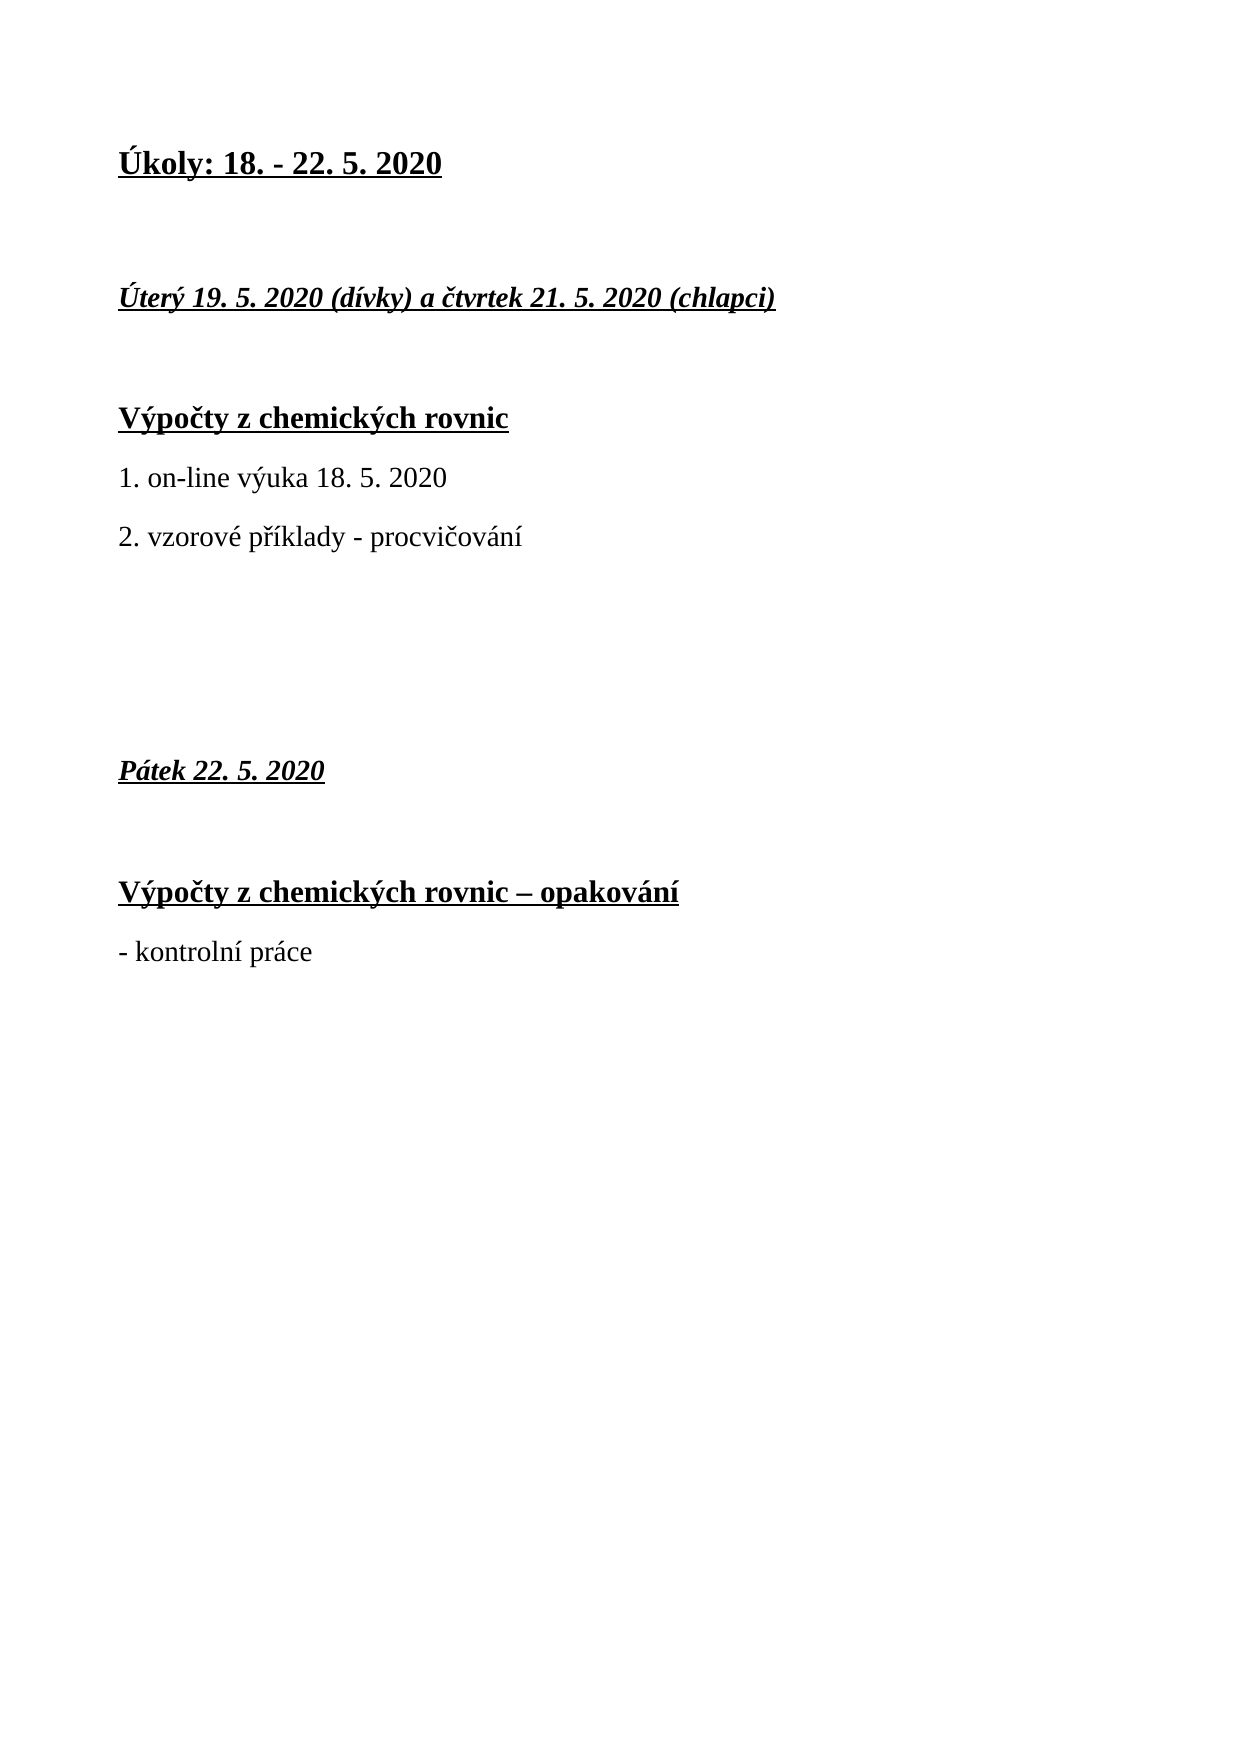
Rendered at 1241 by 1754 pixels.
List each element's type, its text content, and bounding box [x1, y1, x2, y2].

subtitle 2. vzorové příklady - procvičování [118, 519, 1122, 553]
subtitle Úkoly: 18. - 22. 5. 2020 [118, 143, 1122, 181]
subtitle Výpočty z chemických rovnic – opakování [118, 873, 1122, 909]
subtitle Výpočty z chemických rovnic [118, 400, 1122, 436]
text Úterý 19. 5. 2020 (dívky) a čtvrtek 21. 5. 2020 (chlapci) [118, 280, 1122, 314]
subtitle - kontrolní práce [118, 934, 1122, 967]
subtitle 1. on-line výuka 18. 5. 2020 [118, 461, 1122, 494]
subtitle Pátek 22. 5. 2020 [118, 753, 1122, 787]
